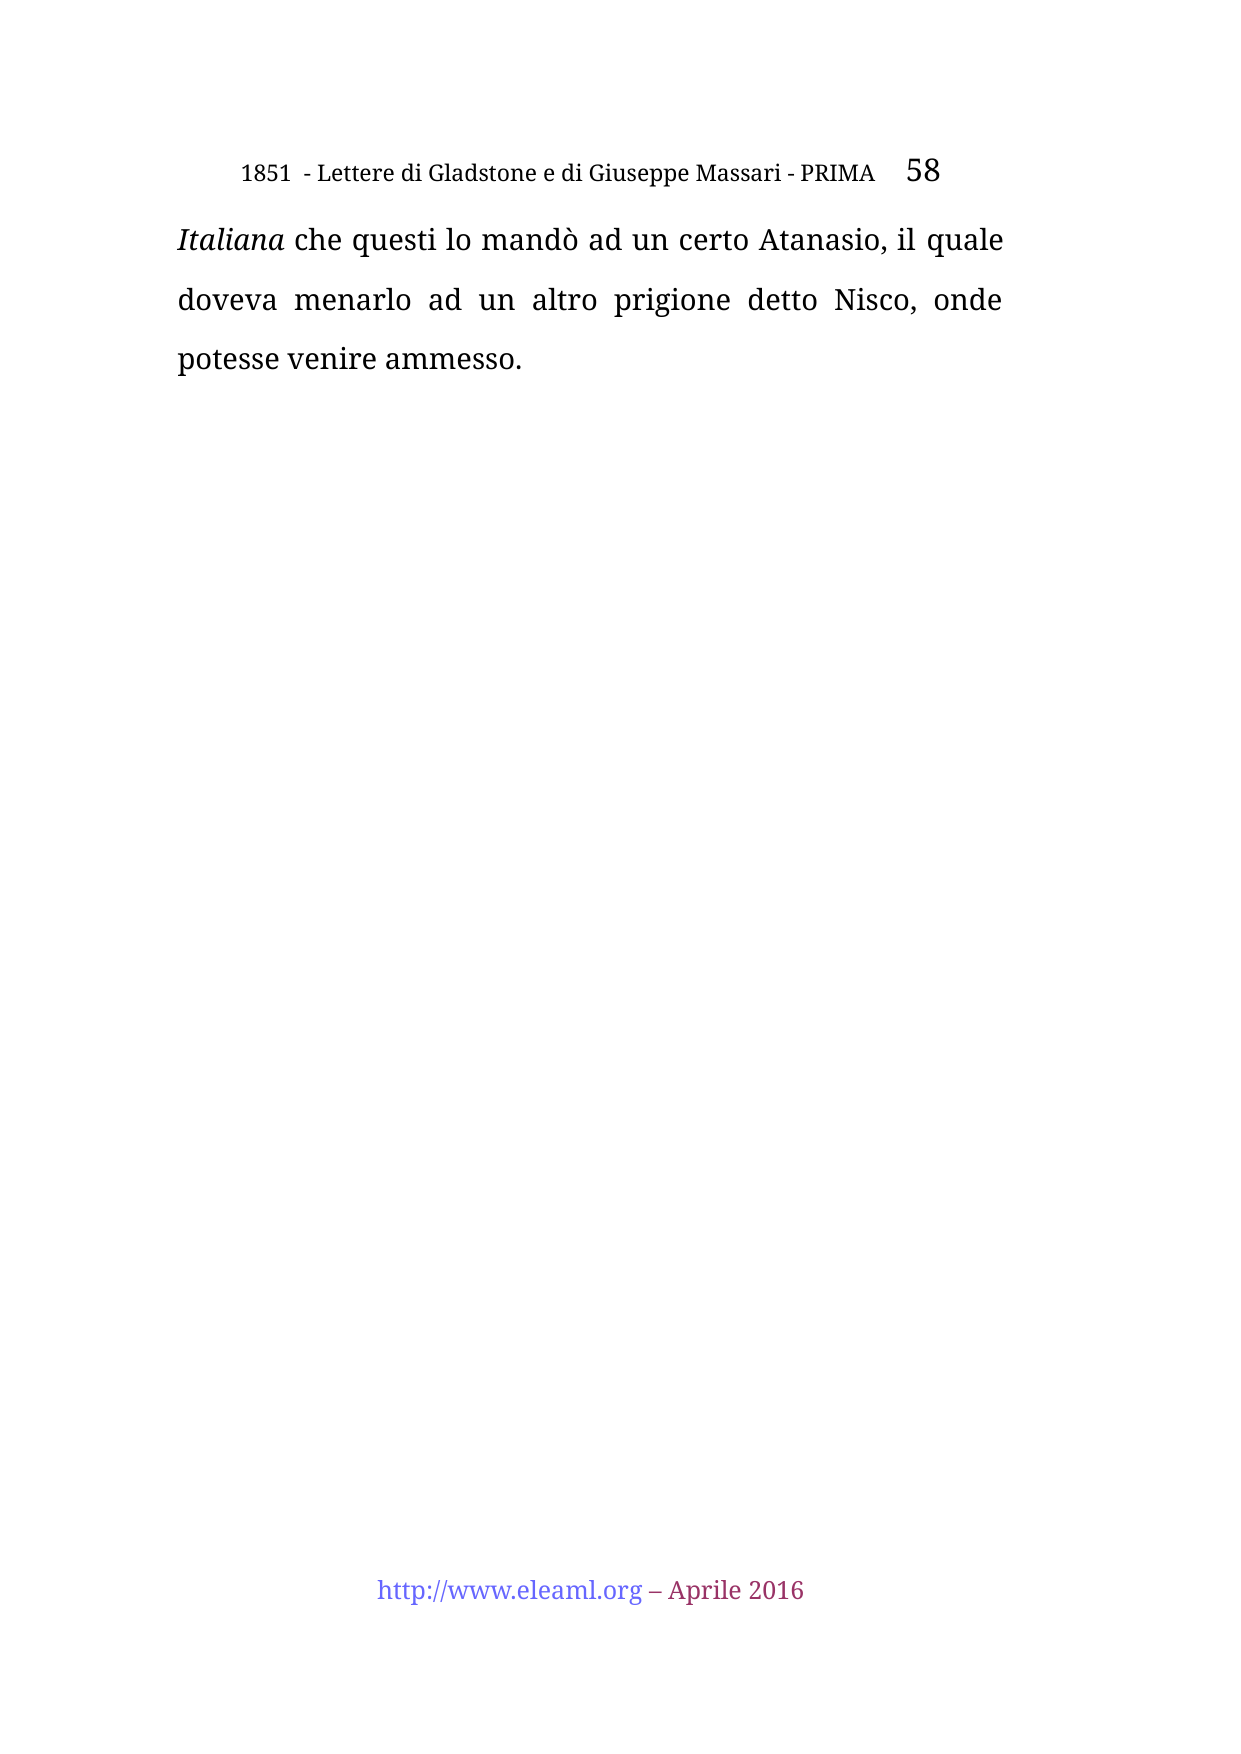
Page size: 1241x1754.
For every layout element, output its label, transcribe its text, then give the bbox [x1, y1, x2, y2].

text Italiana che questi lo mandò ad un certo Atanasio, il quale doveva menarlo ad un altro prigione detto Nisco, onde potesse venire ammesso. [177, 220, 1004, 378]
